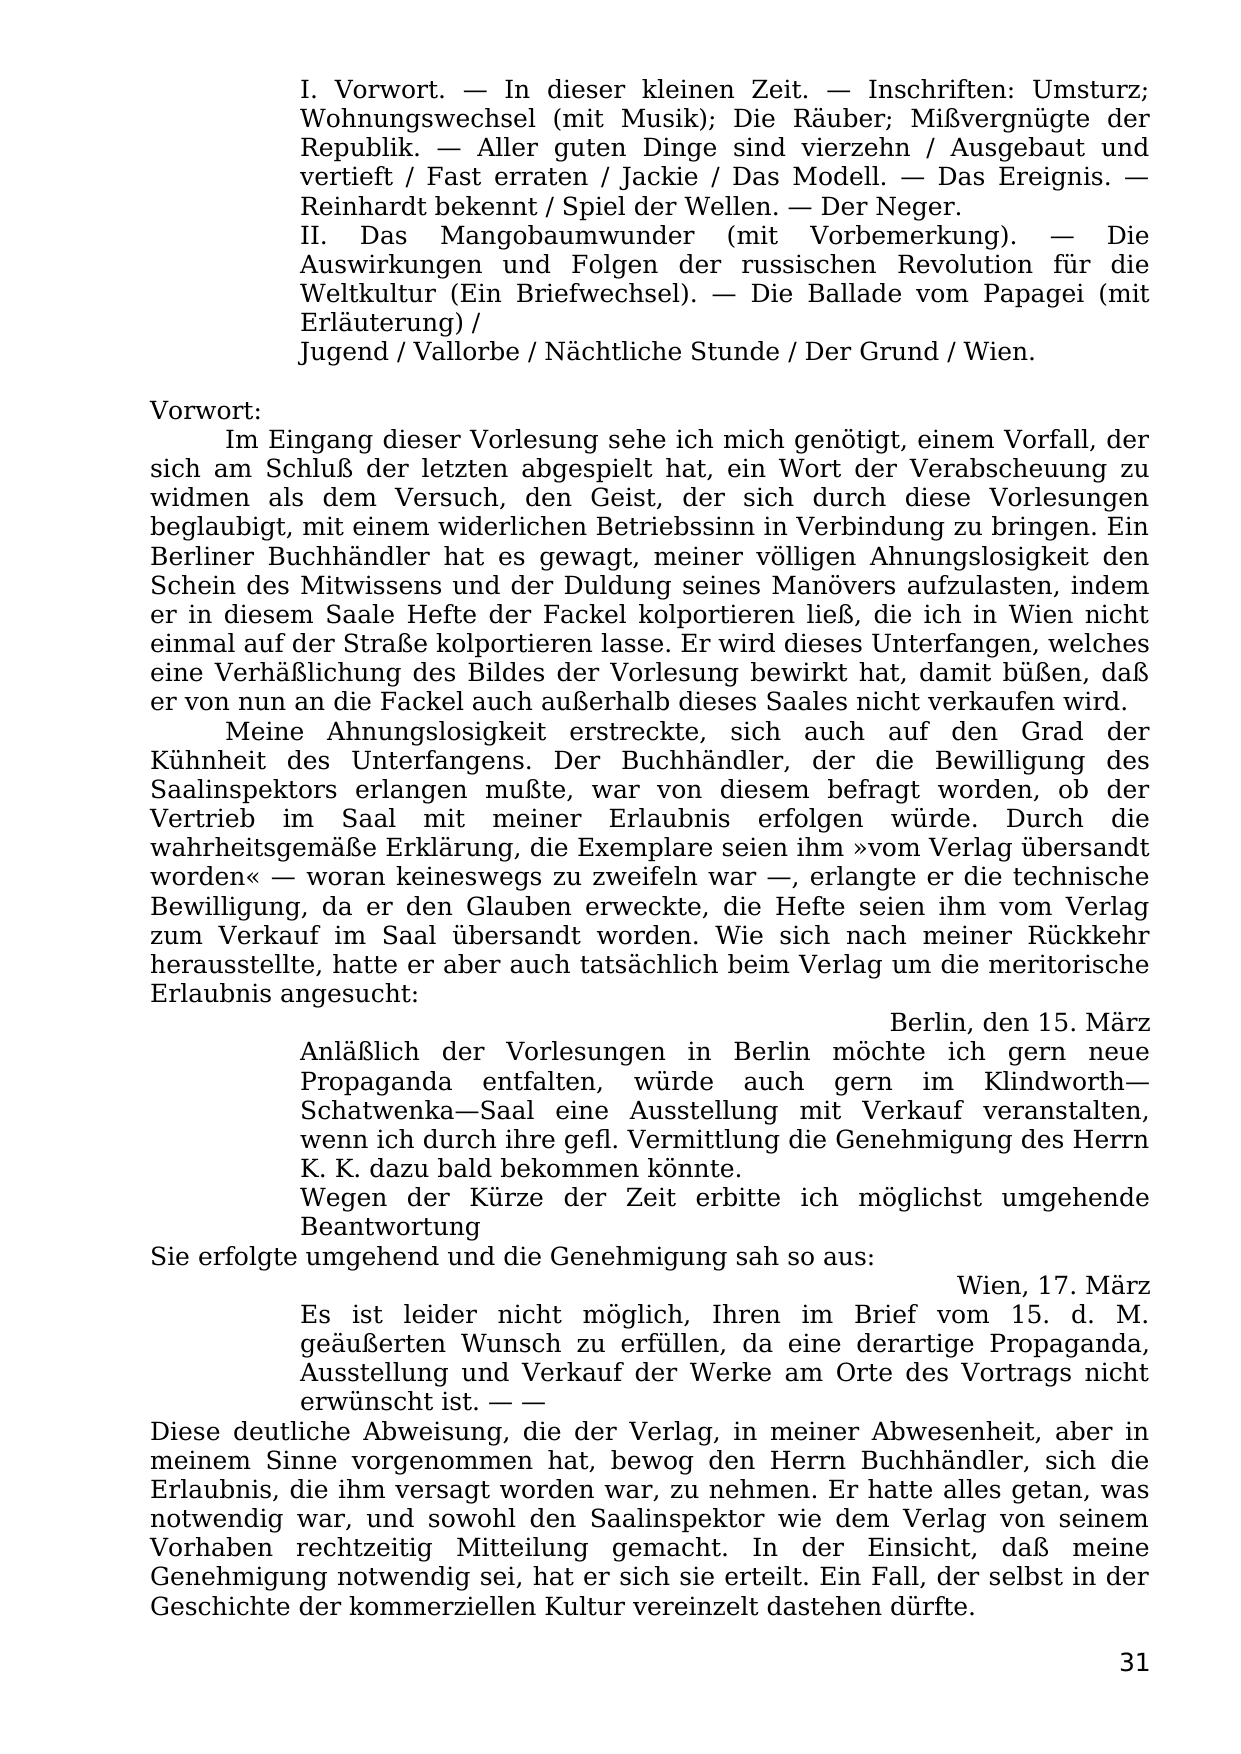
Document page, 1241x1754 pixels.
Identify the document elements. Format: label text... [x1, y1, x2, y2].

text Berlin, den 15. März [150, 1008, 1151, 1037]
text Jugend / Vallorbe / Nächtliche Stunde / Der Grund / Wien. [300, 337, 1151, 367]
text Es ist leider nicht möglich, Ihren im Brief vom 15. d. M. geäußerten Wunsch zu erfüllen, da eine derartige Propaganda, Ausstellung und Verkauf der Werke am Orte des Vortrags nicht erwünscht ist. — — [300, 1300, 1151, 1417]
text Wien, 17. März [150, 1271, 1151, 1300]
text Im Eingang dieser Vorlesung sehe ich mich genötigt, einem Vorfall, der sich am Schluß der letzten abgespielt hat, ein Wort der Verabscheuung zu widmen als dem Versuch, den Geist, der sich durch diese Vorlesungen beglaubigt, mit einem widerlichen Betriebssinn in Verbindung zu bringen. Ein Berliner Buchhändler hat es gewagt, meiner völligen Ahnungslosigkeit den Schein des Mitwissens und der Duldung seines Manövers aufzulasten, indem er in diesem Saale Hefte der Fackel kolportieren ließ, die ich in Wien nicht einmal auf der Straße kolportieren lasse. Er wird dieses Unterfangen, welches eine Verhäßlichung des Bildes der Vorlesung bewirkt hat, damit büßen, daß er von nun an die Fackel auch außerhalb dieses Saales nicht verkaufen wird. [150, 425, 1151, 717]
text Wegen der Kürze der Zeit erbitte ich möglichst umgehende Beantwortung [300, 1183, 1151, 1242]
text Anläßlich der Vorlesungen in Berlin möchte ich gern neue Propaganda entfalten, würde auch gern im Klindworth—Schatwenka—Saal eine Ausstellung mit Verkauf veranstalten, wenn ich durch ihre gefl. Vermittlung die Genehmigung des Herrn K. K. dazu bald bekommen könnte. [300, 1037, 1151, 1183]
text I. Vorwort. — In dieser kleinen Zeit. — Inschriften: Umsturz; Wohnungswechsel (mit Musik); Die Räuber; Mißvergnügte der Republik. — Aller guten Dinge sind vierzehn / Ausgebaut und vertieft / Fast erraten / Jackie / Das Modell. — Das Ereignis. — Reinhardt bekennt / Spiel der Wellen. — Der Neger. [300, 75, 1151, 221]
text Meine Ahnungslosigkeit erstreckte, sich auch auf den Grad der Kühnheit des Unterfangens. Der Buchhändler, der die Bewilligung des Saalinspektors erlangen mußte, war von diesem befragt worden, ob der Vertrieb im Saal mit meiner Erlaubnis erfolgen würde. Durch die wahrheitsgemäße Erklärung, die Exemplare seien ihm »vom Verlag übersandt worden« — woran keineswegs zu zweifeln war —, erlangte er die technische Bewilligung, da er den Glauben erweckte, die Hefte seien ihm vom Verlag zum Verkauf im Saal übersandt worden. Wie sich nach meiner Rückkehr herausstellte, hatte er aber auch tatsächlich beim Verlag um die meritorische Erlaubnis angesucht: [150, 717, 1151, 1008]
text Vorwort: [150, 396, 1151, 425]
text Diese deutliche Abweisung, die der Verlag, in meiner Abwesenheit, aber in meinem Sinne vorgenommen hat, bewog den Herrn Buchhändler, sich die Erlaubnis, die ihm versagt worden war, zu nehmen. Er hatte alles getan, was notwendig war, und sowohl den Saalinspektor wie dem Verlag von seinem Vorhaben rechtzeitig Mitteilung gemacht. In der Einsicht, daß meine Genehmigung notwendig sei, hat er sich sie erteilt. Ein Fall, der selbst in der Geschichte der kommerziellen Kultur vereinzelt dastehen dürfte. [150, 1417, 1151, 1621]
text Sie erfolgte umgehend und die Genehmigung sah so aus: [150, 1242, 1151, 1271]
text II. Das Mangobaumwunder (mit Vorbemerkung). — Die Auswirkungen und Folgen der russischen Revolution für die Weltkultur (Ein Briefwechsel). — Die Ballade vom Papagei (mit Erläuterung) / [300, 221, 1151, 337]
